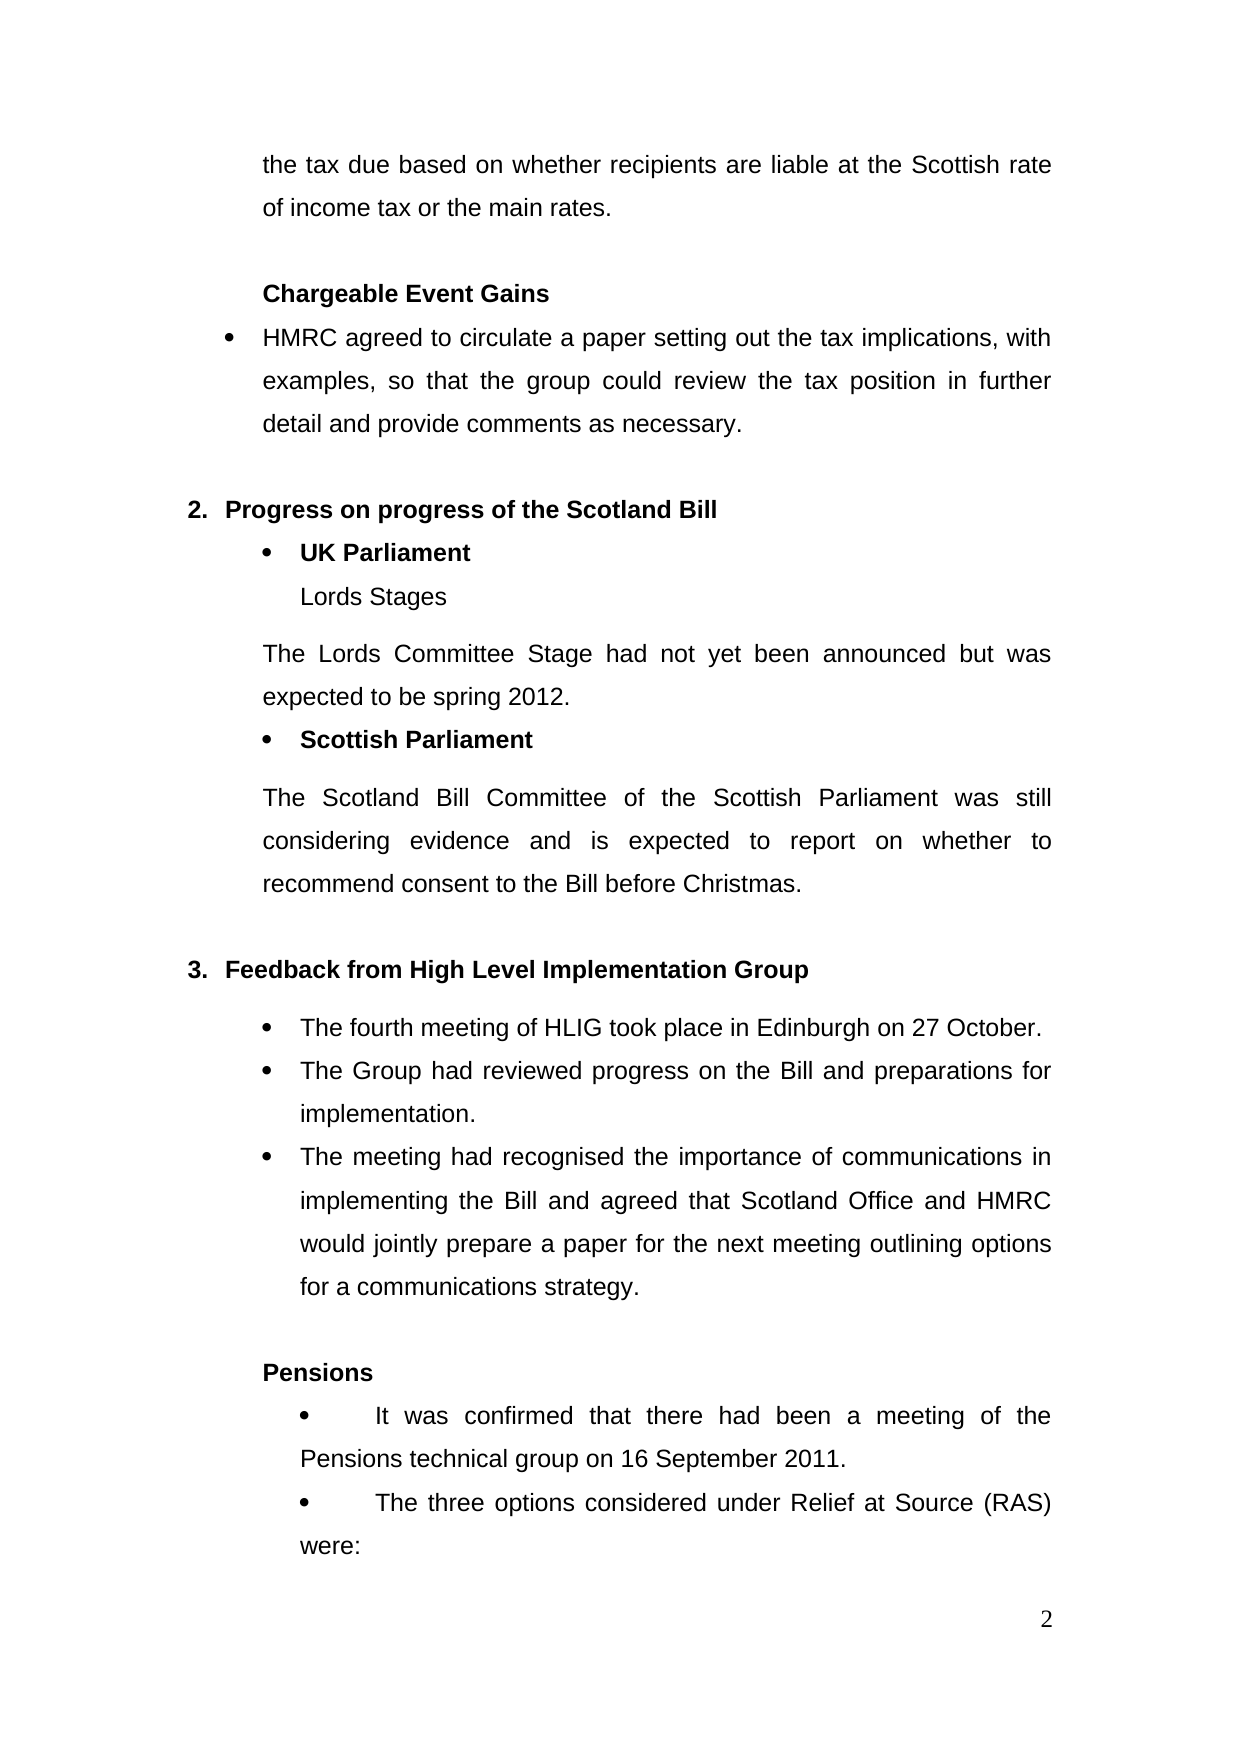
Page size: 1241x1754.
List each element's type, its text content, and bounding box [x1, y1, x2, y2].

list Feedback from High Level Implementation Group [187, 955, 1053, 984]
list The three options considered under Relief at Source (RAS) were: [300, 1488, 1053, 1559]
list UK Parliament [262, 538, 1053, 567]
list The meeting had recognised the importance of communications in implementing the Bill and agreed that Scotland Office and HMRC would jointly prepare a paper for the next meeting outlining options for a communications strategy. [262, 1142, 1053, 1301]
list Scottish Parliament [262, 725, 1053, 754]
text Pensions [262, 1358, 1053, 1387]
text Lords Stages [300, 581, 1053, 610]
list The fourth meeting of HLIG took place in Edinburgh on 27 October. [262, 1013, 1053, 1042]
list the tax due based on whether recipients are liable at the Scottish rate of income tax or the main rates. [225, 150, 1053, 222]
list Progress on progress of the Scotland Bill [187, 495, 1053, 524]
list The Group had reviewed progress on the Bill and preparations for implementation. [262, 1056, 1053, 1128]
list HMRC agreed to circulate a paper setting out the tax implications, with examples, so that the group could review the tax position in further detail and provide comments as necessary. [225, 322, 1053, 438]
text The Scotland Bill Committee of the Scottish Parliament was still considering evidence and is expected to report on whether to recommend consent to the Bill before Christmas. [262, 783, 1053, 898]
list It was confirmed that there had been a meeting of the Pensions technical group on 16 September 2011. [300, 1401, 1053, 1473]
text The Lords Committee Stage had not yet been announced but was expected to be spring 2012. [262, 639, 1053, 711]
text Chargeable Event Gains [262, 279, 1053, 308]
